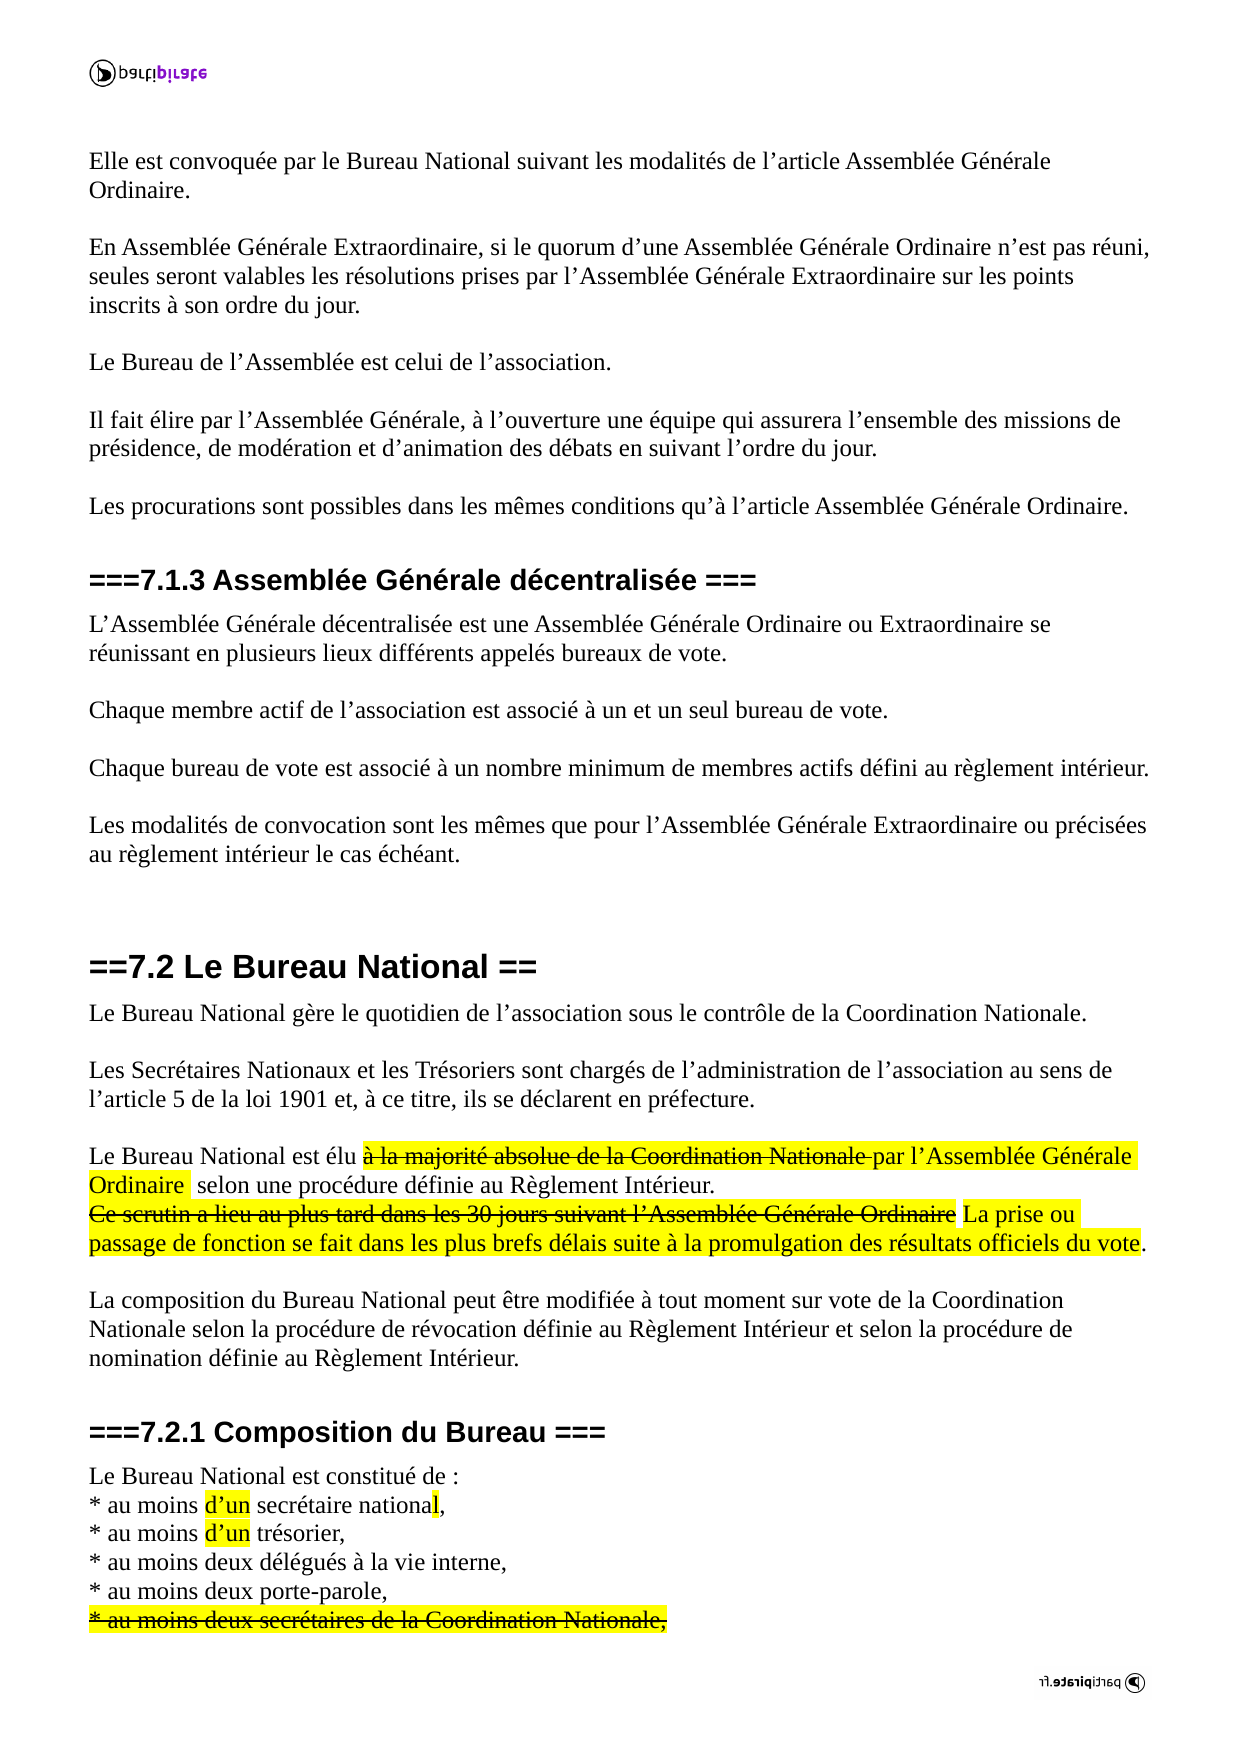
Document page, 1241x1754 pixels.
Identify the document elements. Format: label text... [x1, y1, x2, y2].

text * au moins deux secrétaires de la Coordination Nationale, [88, 1605, 1152, 1633]
text * au moins d’un secrétaire national, [88, 1490, 1152, 1518]
subtitle ==7.2 Le Bureau National == [88, 946, 1152, 985]
picture [88, 59, 207, 88]
text * au moins deux porte-parole, [88, 1576, 1152, 1605]
text La composition du Bureau National peut être modifiée à tout moment sur vote de la Coordination Nationale selon la procédure de révocation définie au Règlement Intérieur et selon la procédure de nomination définie au Règlement Intérieur. [88, 1285, 1152, 1371]
text Chaque membre actif de l’association est associé à un et un seul bureau de vote. [88, 696, 1152, 724]
text Le Bureau National gère le quotidien de l’association sous le contrôle de la Coordination Nationale. [88, 998, 1152, 1026]
subtitle ===7.2.1 Composition du Bureau === [88, 1415, 1152, 1448]
text Chaque bureau de vote est associé à un nombre minimum de membres actifs défini au règlement intérieur. [88, 753, 1152, 782]
text Le Bureau de l’Assemblée est celui de l’association. [88, 347, 1152, 376]
text Le Bureau National est constitué de : [88, 1461, 1152, 1490]
text Il fait élire par l’Assemblée Générale, à l’ouverture une équipe qui assurera l’ensemble des missions de présidence, de modération et d’animation des débats en suivant l’ordre du jour. [88, 405, 1152, 462]
text L’Assemblée Générale décentralisée est une Assemblée Générale Ordinaire ou Extraordinaire se réunissant en plusieurs lieux différents appelés bureaux de vote. [88, 609, 1152, 667]
text * au moins d’un trésorier, [88, 1518, 1152, 1547]
text Ce scrutin a lieu au plus tard dans les 30 jours suivant l’Assemblée Générale Ordinaire La prise ou passage de fonction se fait dans les plus brefs délais suite à la promulgation des résultats officiels du vote. [88, 1199, 1152, 1256]
text Le Bureau National est élu à la majorité absolue de la Coordination Nationale par l’Assemblée Générale Ordinaire selon une procédure définie au Règlement Intérieur. [88, 1141, 1152, 1199]
picture [1033, 1666, 1152, 1700]
text Elle est convoquée par le Bureau National suivant les modalités de l’article Assemblée Générale Ordinaire. [88, 146, 1152, 203]
text * au moins deux délégués à la vie interne, [88, 1547, 1152, 1576]
subtitle ===7.1.3 Assemblée Générale décentralisée === [88, 563, 1152, 597]
text Les modalités de convocation sont les mêmes que pour l’Assemblée Générale Extraordinaire ou précisées au règlement intérieur le cas échéant. [88, 811, 1152, 868]
text Les procurations sont possibles dans les mêmes conditions qu’à l’article Assemblée Générale Ordinaire. [88, 491, 1152, 520]
text En Assemblée Générale Extraordinaire, si le quorum d’une Assemblée Générale Ordinaire n’est pas réuni, seules seront valables les résolutions prises par l’Assemblée Générale Extraordinaire sur les points inscrits à son ordre du jour. [88, 232, 1152, 318]
text Les Secrétaires Nationaux et les Trésoriers sont chargés de l’administration de l’association au sens de l’article 5 de la loi 1901 et, à ce titre, ils se déclarent en préfecture. [88, 1055, 1152, 1113]
